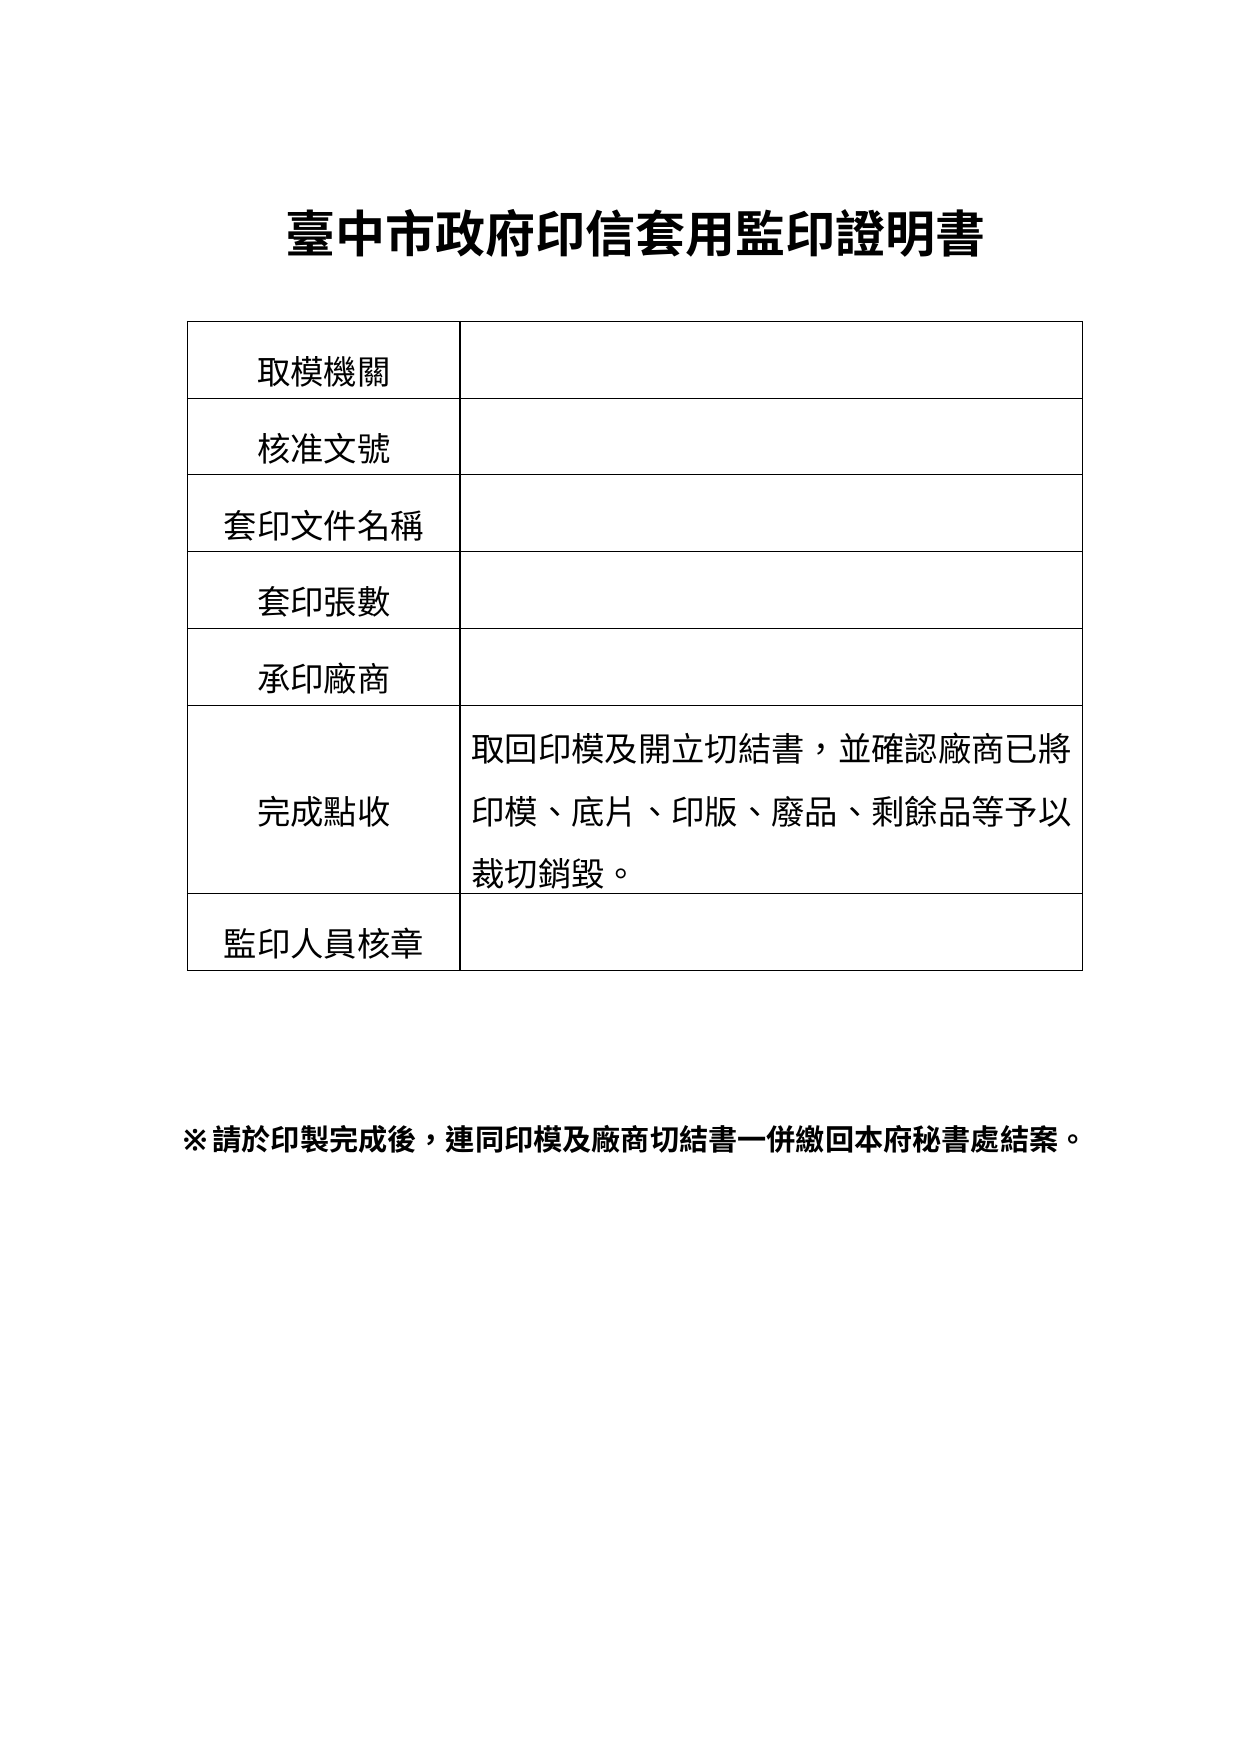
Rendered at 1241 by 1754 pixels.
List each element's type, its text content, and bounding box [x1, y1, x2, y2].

table_cell 核准文號 [188, 399, 459, 474]
table_cell [461, 399, 1082, 474]
table_cell 承印廠商 [188, 629, 459, 704]
table_cell 取回印模及開立切結書，並確認廠商已將印模、底片、印版、廢品、剩餘品等予以裁切銷毀。 [461, 706, 1082, 893]
table_cell [461, 894, 1082, 970]
table_cell 套印張數 [188, 552, 459, 628]
table_header 取模機關 [188, 322, 459, 397]
table_cell 監印人員核章 [188, 894, 459, 970]
table_cell [461, 629, 1082, 704]
table_cell [461, 552, 1082, 628]
table_header [461, 322, 1082, 397]
table_cell [461, 475, 1082, 551]
table_cell 完成點收 [188, 706, 459, 893]
text ※請於印製完成後，連同印模及廠商切結書一併繳回本府秘書處結案。 [177, 1096, 1092, 1158]
text 臺中市政府印信套用監印證明書 [177, 158, 1092, 283]
table_cell 套印文件名稱 [188, 475, 459, 551]
